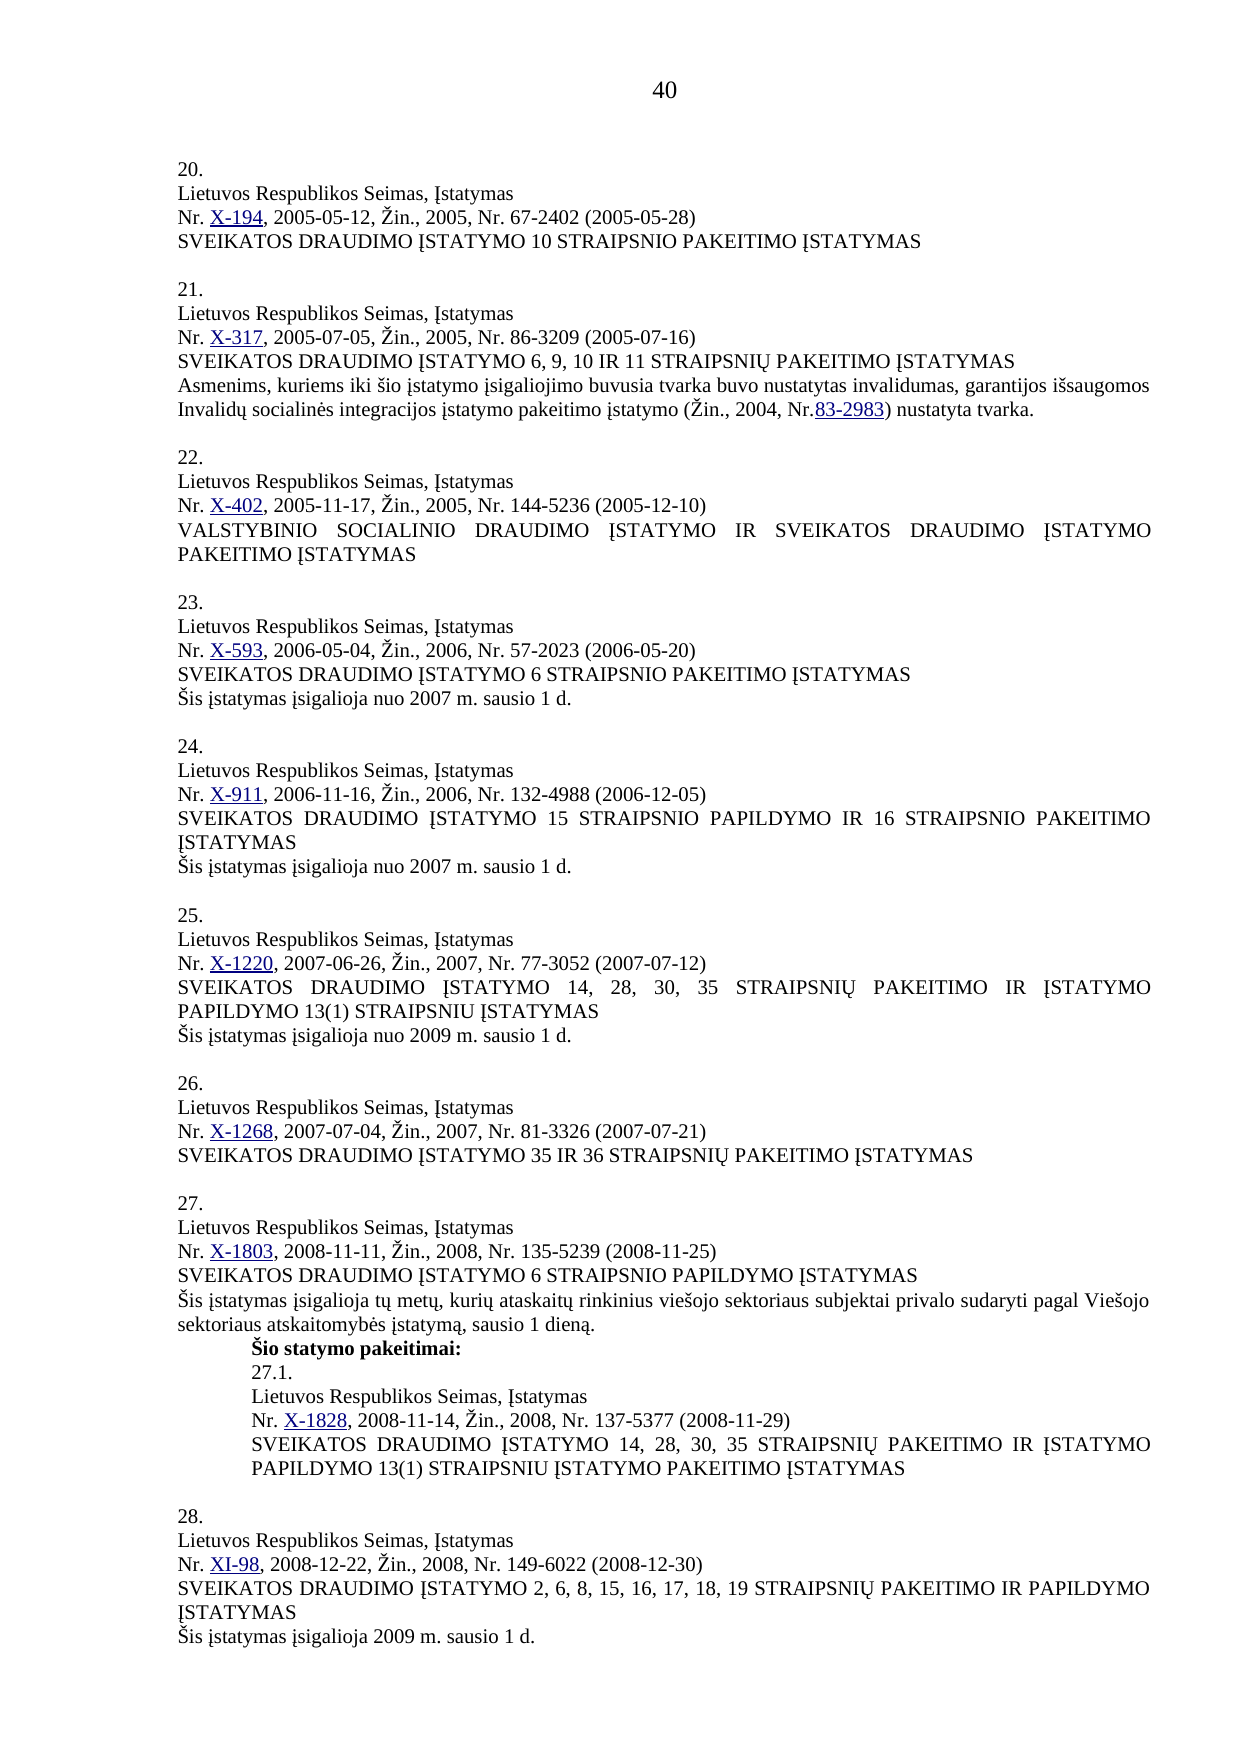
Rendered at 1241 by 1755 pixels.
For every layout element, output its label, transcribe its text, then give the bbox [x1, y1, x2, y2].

text 24. [177, 734, 1152, 758]
text Nr. XI-98, 2008-12-22, Žin., 2008, Nr. 149-6022 (2008-12-30) [177, 1552, 1152, 1576]
subtitle SVEIKATOS DRAUDIMO ĮSTATYMO 6 STRAIPSNIO PAPILDYMO ĮSTATYMAS [177, 1263, 1152, 1287]
subtitle Šis įstatymas įsigalioja nuo 2007 m. sausio 1 d. [177, 686, 1152, 710]
text VALSTYBINIO SOCIALINIO DRAUDIMO ĮSTATYMO IR SVEIKATOS DRAUDIMO ĮSTATYMO PAKEITIMO ĮSTATYMAS [177, 517, 1152, 566]
subtitle SVEIKATOS DRAUDIMO ĮSTATYMO 6, 9, 10 IR 11 STRAIPSNIŲ PAKEITIMO ĮSTATYMAS [177, 349, 1152, 373]
text 22. [177, 445, 1152, 469]
text Šis įstatymas įsigalioja nuo 2007 m. sausio 1 d. [177, 854, 1152, 878]
text Lietuvos Respublikos Seimas, Įstatymas [177, 469, 1152, 493]
text 23. [177, 590, 1152, 614]
text 20. [177, 157, 1152, 181]
subtitle Lietuvos Respublikos Seimas, Įstatymas [177, 1384, 1152, 1408]
text Lietuvos Respublikos Seimas, Įstatymas [177, 1215, 1152, 1239]
text Šis įstatymas įsigalioja nuo 2009 m. sausio 1 d. [177, 1023, 1152, 1047]
text Lietuvos Respublikos Seimas, Įstatymas [177, 181, 1152, 205]
subtitle SVEIKATOS DRAUDIMO ĮSTATYMO 35 IR 36 STRAIPSNIŲ PAKEITIMO ĮSTATYMAS [177, 1143, 1152, 1167]
text Asmenims, kuriems iki šio įstatymo įsigaliojimo buvusia tvarka buvo nustatytas invalidumas, garantijos išsaugomos Invalidų socialinės integracijos įstatymo pakeitimo įstatymo (Žin., 2004, Nr.83-2983) nustatyta tvarka. [177, 373, 1152, 421]
text 28. [177, 1504, 1152, 1528]
text Nr. X-1828, 2008-11-14, Žin., 2008, Nr. 137-5377 (2008-11-29) [177, 1408, 1152, 1432]
text 25. [177, 902, 1152, 927]
text SVEIKATOS DRAUDIMO ĮSTATYMO 2, 6, 8, 15, 16, 17, 18, 19 STRAIPSNIŲ PAKEITIMO IR PAPILDYMO ĮSTATYMAS [177, 1576, 1152, 1624]
text 27. [177, 1191, 1152, 1215]
text Šis įstatymas įsigalioja tų metų, kurių ataskaitų rinkinius viešojo sektoriaus subjektai privalo sudaryti pagal Viešojo sektoriaus atskaitomybės įstatymą, sausio 1 dieną. [177, 1287, 1152, 1336]
text Nr. X-317, 2005-07-05, Žin., 2005, Nr. 86-3209 (2005-07-16) [177, 325, 1152, 349]
text Lietuvos Respublikos Seimas, Įstatymas [177, 927, 1152, 951]
text Nr. X-1220, 2007-06-26, Žin., 2007, Nr. 77-3052 (2007-07-12) [177, 951, 1152, 975]
text 26. [177, 1071, 1152, 1095]
text Nr. X-402, 2005-11-17, Žin., 2005, Nr. 144-5236 (2005-12-10) [177, 493, 1152, 517]
text Nr. X-593, 2006-05-04, Žin., 2006, Nr. 57-2023 (2006-05-20) [177, 638, 1152, 662]
text Šis įstatymas įsigalioja 2009 m. sausio 1 d. [177, 1624, 1152, 1648]
text Lietuvos Respublikos Seimas, Įstatymas [177, 758, 1152, 782]
text Nr. X-1803, 2008-11-11, Žin., 2008, Nr. 135-5239 (2008-11-25) [177, 1239, 1152, 1263]
text SVEIKATOS DRAUDIMO ĮSTATYMO 14, 28, 30, 35 STRAIPSNIŲ PAKEITIMO IR ĮSTATYMO PAPILDYMO 13(1) STRAIPSNIU ĮSTATYMAS [177, 975, 1152, 1023]
text Lietuvos Respublikos Seimas, Įstatymas [177, 1095, 1152, 1119]
subtitle SVEIKATOS DRAUDIMO ĮSTATYMO 6 STRAIPSNIO PAKEITIMO ĮSTATYMAS [177, 662, 1152, 686]
subtitle SVEIKATOS DRAUDIMO ĮSTATYMO 10 STRAIPSNIO PAKEITIMO ĮSTATYMAS [177, 229, 1152, 253]
text Nr. X-1268, 2007-07-04, Žin., 2007, Nr. 81-3326 (2007-07-21) [177, 1119, 1152, 1143]
text SVEIKATOS DRAUDIMO ĮSTATYMO 15 STRAIPSNIO PAPILDYMO IR 16 STRAIPSNIO PAKEITIMO ĮSTATYMAS [177, 806, 1152, 854]
subtitle 27.1. [177, 1360, 1152, 1384]
text SVEIKATOS DRAUDIMO ĮSTATYMO 14, 28, 30, 35 STRAIPSNIŲ PAKEITIMO IR ĮSTATYMO PAPILDYMO 13(1) STRAIPSNIU ĮSTATYMO PAKEITIMO ĮSTATYMAS [251, 1432, 1152, 1480]
text Nr. X-911, 2006-11-16, Žin., 2006, Nr. 132-4988 (2006-12-05) [177, 782, 1152, 806]
text Lietuvos Respublikos Seimas, Įstatymas [177, 301, 1152, 325]
subtitle Šio statymo pakeitimai: [177, 1336, 1152, 1360]
text Lietuvos Respublikos Seimas, Įstatymas [177, 614, 1152, 638]
text 21. [177, 277, 1152, 301]
text Nr. X-194, 2005-05-12, Žin., 2005, Nr. 67-2402 (2005-05-28) [177, 205, 1152, 229]
text Lietuvos Respublikos Seimas, Įstatymas [177, 1528, 1152, 1552]
